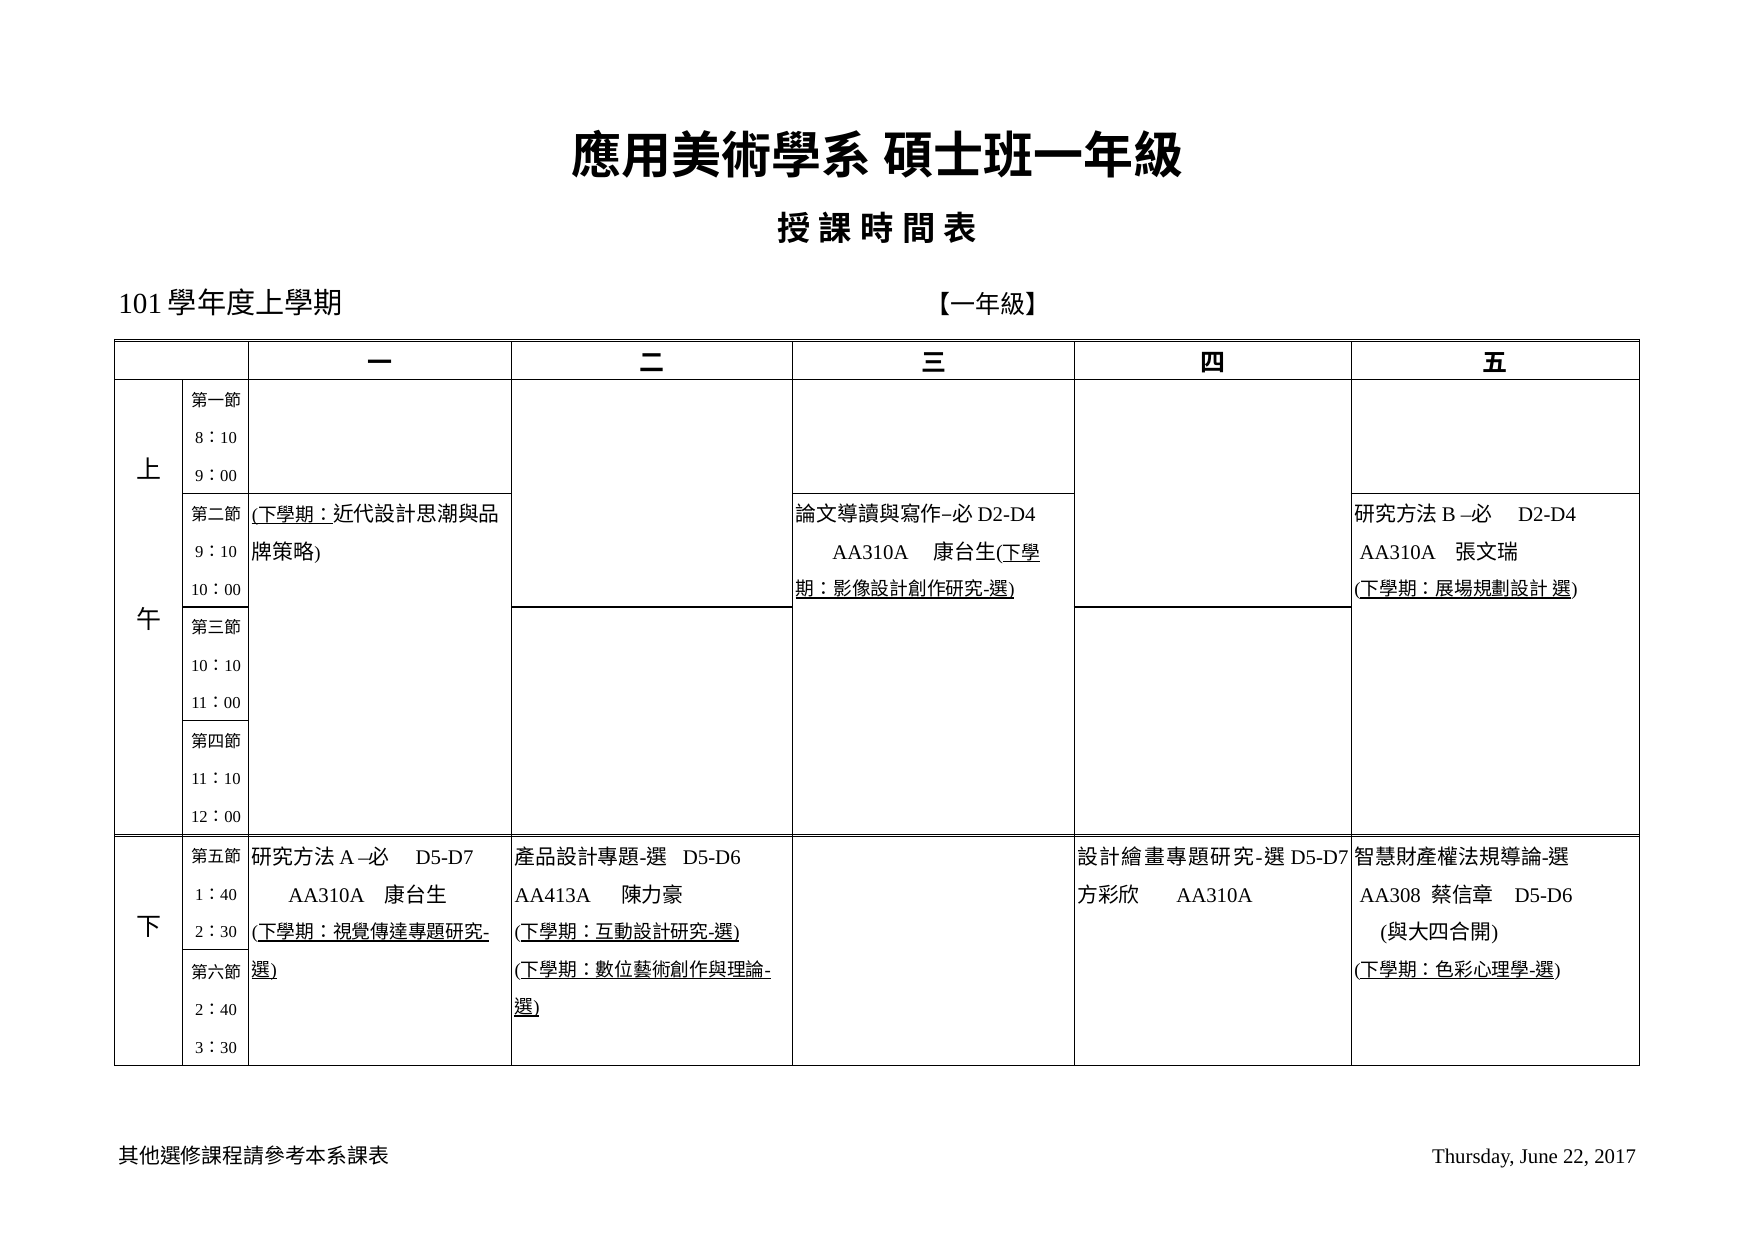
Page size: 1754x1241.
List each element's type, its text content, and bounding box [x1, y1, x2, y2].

table_header [115, 342, 248, 379]
table_cell 研究方法B –必 D2-D4 AA310A 張文瑞 (下學期：展場規劃設計 選) [1352, 494, 1639, 833]
table_cell 智慧財產權法規導論-選 AA308 蔡信章 D5-D6 (與大四合開) (下學期：色彩心理學-選) [1352, 837, 1639, 1065]
table_header 一 [249, 342, 511, 379]
table_cell [1352, 380, 1639, 493]
table_cell [1075, 608, 1351, 833]
table_header 二 [512, 342, 792, 379]
table_cell [793, 837, 1074, 1065]
table_cell 第一節 8：10 9：00 [183, 380, 248, 493]
table_cell 第二節 9：10 10：00 [183, 494, 248, 606]
table_cell 設計繪畫專題研究-選D5-D7 方彩欣 AA310A [1075, 837, 1351, 1065]
table_header 五 [1352, 342, 1639, 379]
table_cell 第五節 1：40 2：30 [183, 837, 248, 949]
table_cell 上 午 [115, 380, 182, 833]
text 應用美術學系 碩士班一年級 [118, 114, 1636, 189]
table_cell 第三節 10：10 11：00 [183, 608, 248, 720]
table_cell [249, 380, 511, 493]
table_cell 論文導讀與寫作–必D2-D4 AA310A 康台生(下學期：影像設計創作研究-選) [793, 494, 1074, 833]
table_cell 產品設計專題-選 D5-D6 AA413A 陳力豪 (下學期：互動設計研究-選) (下學期：數位藝術創作與理論-選) [512, 837, 792, 1065]
table_cell 研究方法A –必 D5-D7 AA310A 康台生 (下學期：視覺傳達專題研究-選) [249, 837, 511, 1065]
table_header 四 [1075, 342, 1351, 379]
table_header 三 [793, 342, 1074, 379]
table_cell [512, 608, 792, 833]
table_cell 第四節 11：10 12：00 [183, 721, 248, 833]
table_cell [512, 380, 792, 606]
table_cell 下 [115, 837, 182, 1065]
text 授 課 時 間 表 [118, 189, 1636, 264]
table_cell (下學期：近代設計思潮與品牌策略) [249, 494, 511, 833]
table_cell [793, 380, 1074, 493]
table_cell 第六節 2：40 3：30 [183, 950, 248, 1065]
table_cell [1075, 380, 1351, 606]
text 101學年度上學期 【一年級】 [118, 264, 1636, 339]
